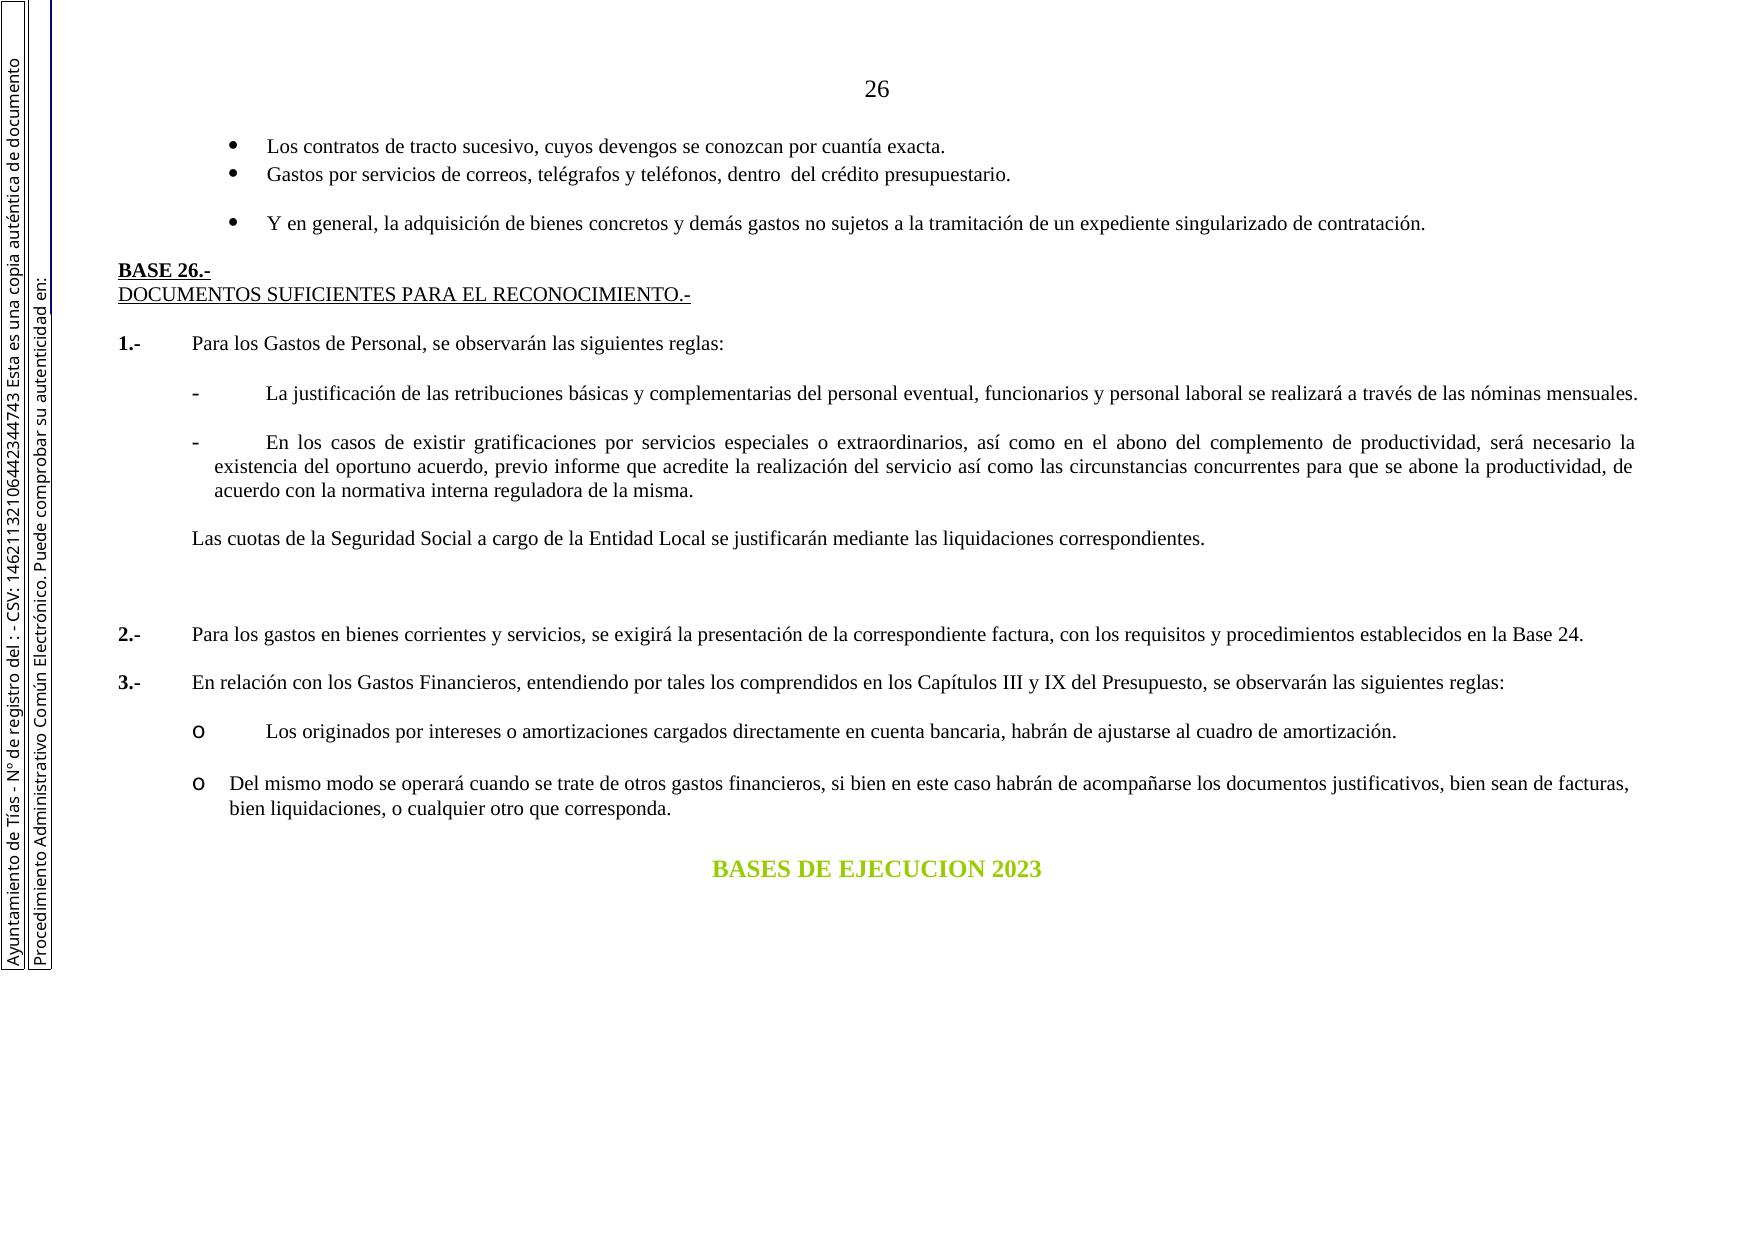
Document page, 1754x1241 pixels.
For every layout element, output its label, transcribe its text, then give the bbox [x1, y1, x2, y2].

list Gastos por servicios de correos, telégrafos y teléfonos, dentro del crédito presupuestario. [229, 159, 1648, 187]
text o Los originados por intereses o amortizaciones cargados directamente en cuenta bancaria, habrán de ajustarse al cuadro de amortización. [192, 714, 1648, 746]
text DOCUMENTOS SUFICIENTES PARA EL RECONOCIMIENTO.- [118, 282, 1648, 306]
list La justificación de las retribuciones básicas y complementarias del personal eventual, funcionarios y personal laboral se realizará a través de las nóminas mensuales. [192, 378, 1648, 405]
text Procedimiento Administrativo Común Electrónico. Puede comprobar su autenticidad en: http://sede.ayuntamientodetias.es/validacio [29, 0, 49, 969]
subtitle BASES DE EJECUCION 2023 [400, 854, 1353, 882]
list Los contratos de tracto sucesivo, cuyos devengos se conozcan por cuantía exacta. [229, 131, 1648, 159]
text 2.- Para los gastos en bienes corrientes y servicios, se exigirá la presentación de la correspondiente factura, con los requisitos y procedimientos establecidos en la Base 24. [118, 622, 1648, 646]
subtitle 26 [400, 74, 1353, 103]
text Ayuntamiento de Tías - Nº de registro del : - CSV: 14621132106442344743 Esta es una copia auténtica de documento original ele [2, 4, 22, 969]
text 3.- En relación con los Gastos Financieros, entendiendo por tales los comprendidos en los Capítulos III y IX del Presupuesto, se observarán las siguientes reglas: [118, 670, 1648, 694]
text 1.- Para los Gastos de Personal, se observarán las siguientes reglas: [118, 331, 1648, 354]
list Y en general, la adquisición de bienes concretos y demás gastos no sujetos a la tramitación de un expediente singularizado de contratación. [229, 211, 1648, 235]
list En los casos de existir gratificaciones por servicios especiales o extraordinarios, así como en el abono del complemento de productividad, será necesario la existencia del oportuno acuerdo, previo informe que acredite la realización del servicio así como las circunstancias concurrentes para que se abone la productividad, de acuerdo con la normativa interna reguladora de la misma. [192, 429, 1636, 502]
text o Del mismo modo se operará cuando se trate de otros gastos financieros, si bien en este caso habrán de acompañarse los documentos justificativos, bien sean de facturas, bien liquidaciones, o cualquier otro que corresponda. [192, 766, 1636, 820]
subtitle BASE 26.- [118, 258, 1648, 282]
text Las cuotas de la Seguridad Social a cargo de la Entidad Local se justificarán mediante las liquidaciones correspondientes. [192, 526, 1648, 550]
